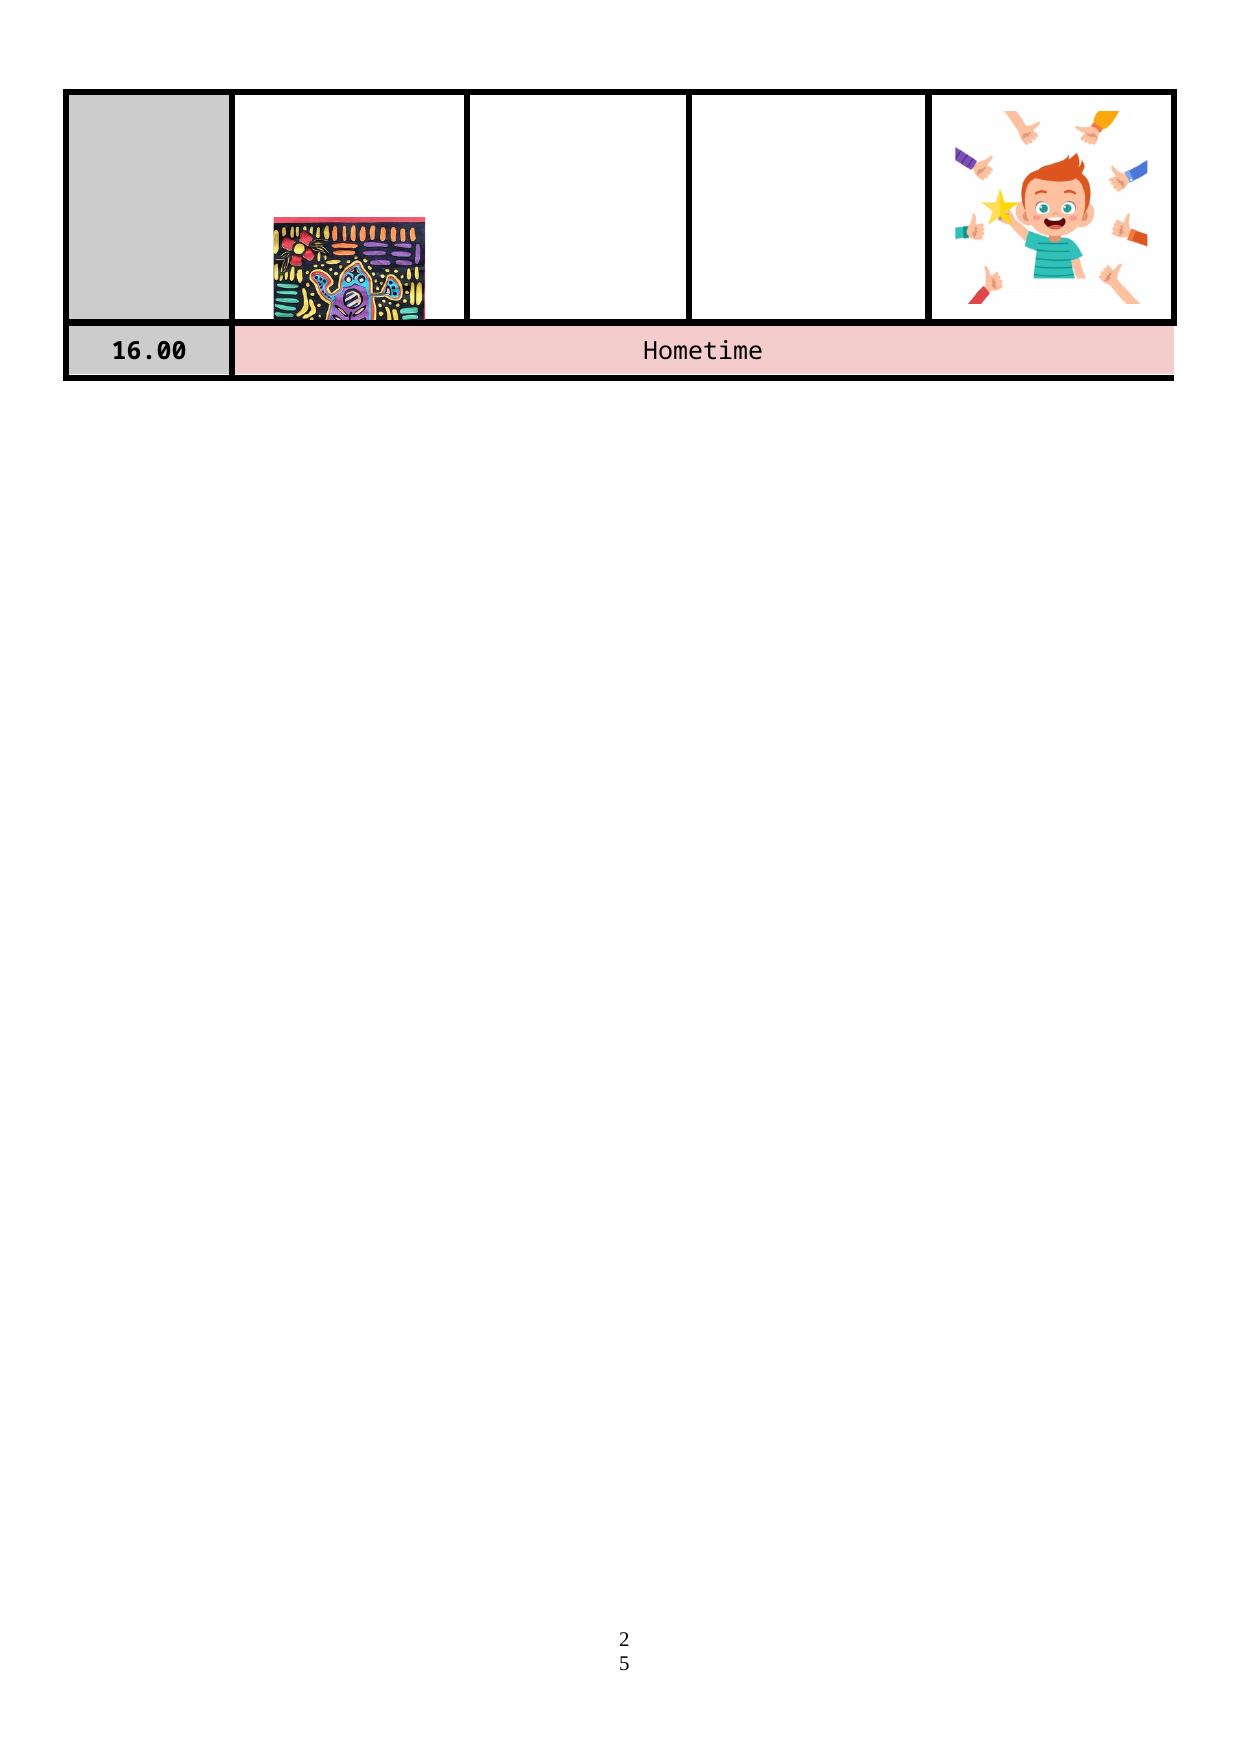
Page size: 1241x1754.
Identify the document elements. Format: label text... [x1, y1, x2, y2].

table_cell 16.00 [69, 326, 229, 374]
table_cell [692, 95, 925, 319]
table_cell [235, 95, 464, 319]
table_cell [470, 95, 686, 319]
table_cell Hometime [235, 326, 1174, 374]
table_cell [932, 95, 1171, 319]
table_cell [69, 95, 229, 319]
